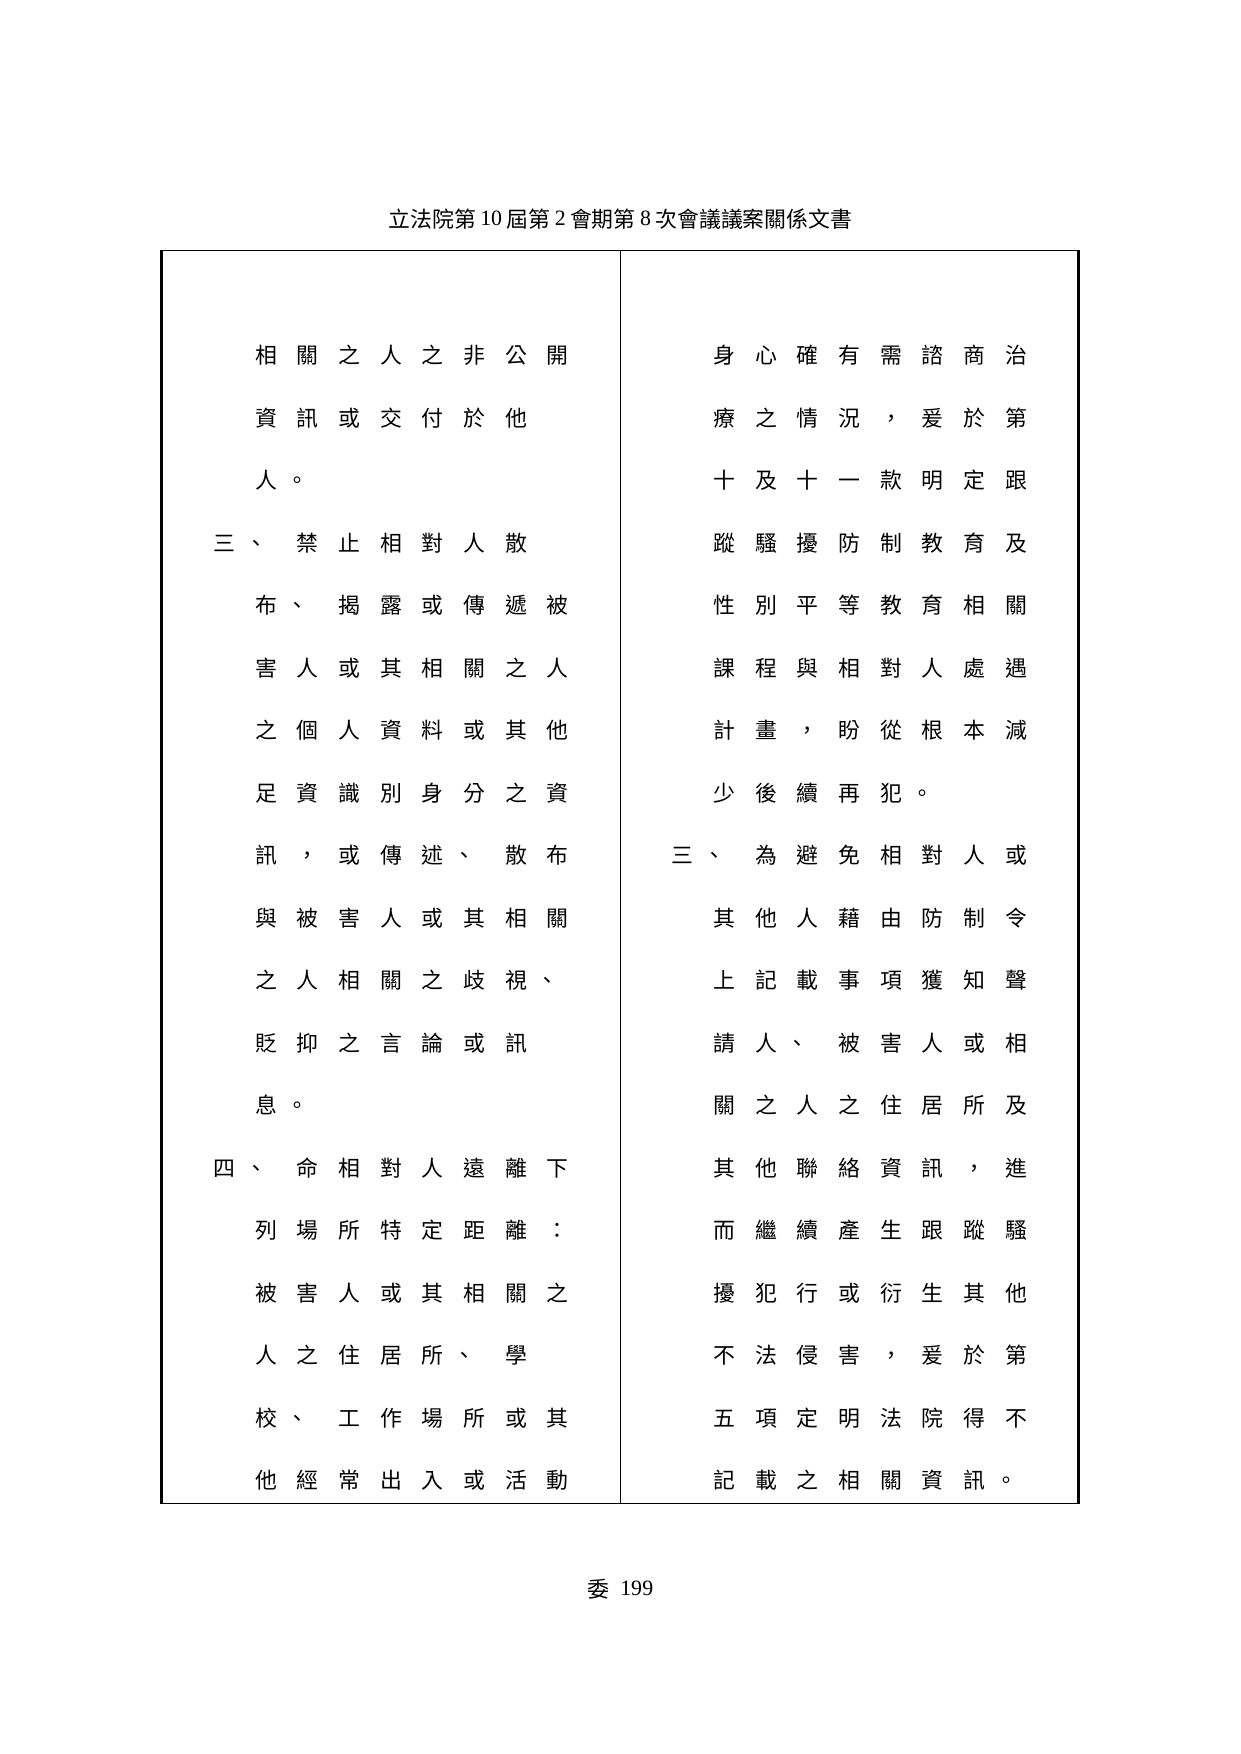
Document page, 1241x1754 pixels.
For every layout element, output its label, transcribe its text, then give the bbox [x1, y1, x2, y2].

table_cell 第九條 （防制令之核發與內容） 法院於審理終結後，認有跟蹤騷擾之事實且有必要者，應依聲請或依職權核發下列一款或數款之防制令： 一、禁止相對人對被害人或其相關之人為第二條之跟蹤騷擾行為。 二、禁止相對人以任何方式蒐集、紀錄或持有被害人或其相關之人之非公開資訊或交付於他人。 三、禁止相對人散布、揭露或傳遞被害人或其相關之人之個人資料或其他足資識別身分之資訊，或傳述、散布與被害人或其相關之人相關之歧視、貶抑之言論或訊息。 四、命相對人遠離下列場所特定距離：被害人或其相關之人之住居所、學校、工作場所或其他經常出入或活動之特定場所。 五、命相對人交付使用於跟蹤騷擾行為之物件或電磁紀錄予被害人或其他適合之人，或命移除或銷毀之。 六、命相對人回復、賠償或返還因跟蹤騷擾行為所破壞或取走之財產、物品或電磁紀錄。 七、命相對人負擔相當之律師費用。 八、命相對人支付被害人之身心治療、諮商等費用。 九、命支付被害人或其相關之人因防止或制止跟蹤騷擾行為所生之費用。 十、命相對人接受八小時之跟蹤騷擾防制教育及性別平等教育。 十一、命相對人完成相對人處遇計畫。 十二、命其他保護被害人或其相關之人之必要命令。 前項第十一款之相對人處遇計畫指對相對人實施之認知教育輔導、心理輔導、精神治療、戒癮治療或其他輔導、治療。 第一項第十一款之相對人處遇計畫，法院得逕命相對人接受認知教育輔導及其他輔導，並得命相對人接受有無必要施以其他處遇計畫之鑑定；直轄市、縣（市）主管機關得於法院裁定前，對處遇計畫之實施方式提出建議。 第一項第十一款之裁定應載明處遇計畫完成期限。 防制令得不記載聲請人、被害人或相關之人之住居所及其他聯絡資訊。 [163, 251, 620, 1503]
table_cell 身心確有需諮商治療之情況，爰於第十及十一款明定跟蹤騷擾防制教育及性別平等教育相關課程與相對人處遇計畫，盼從根本減少後續再犯。 三、為避免相對人或其他人藉由防制令上記載事項獲知聲請人、被害人或相關之人之住居所及其他聯絡資訊，進而繼續產生跟蹤騷擾犯行或衍生其他不法侵害，爰於第五項定明法院得不記載之相關資訊。 [621, 251, 1077, 1503]
